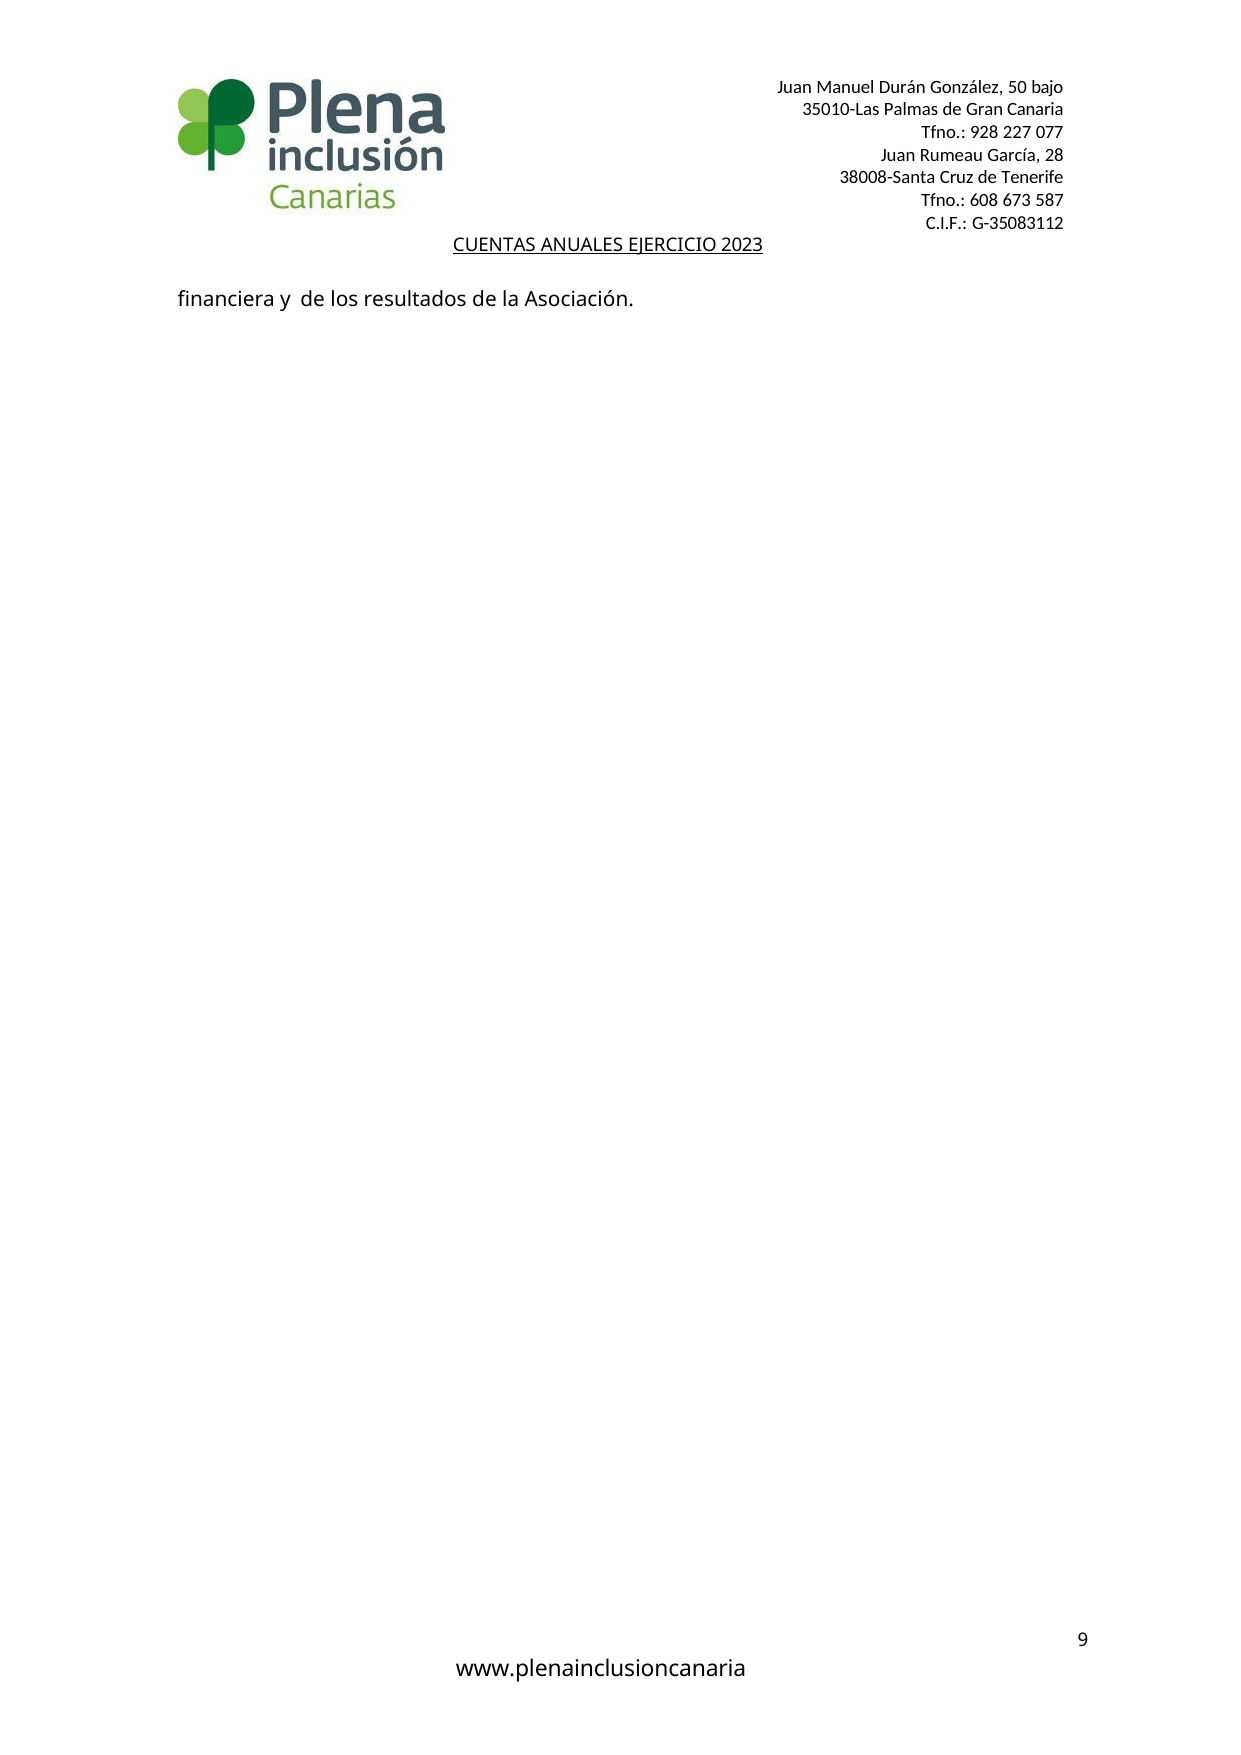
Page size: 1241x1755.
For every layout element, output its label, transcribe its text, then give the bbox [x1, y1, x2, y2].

text financiera y de los resultados de la Asociación. [177, 284, 1065, 312]
